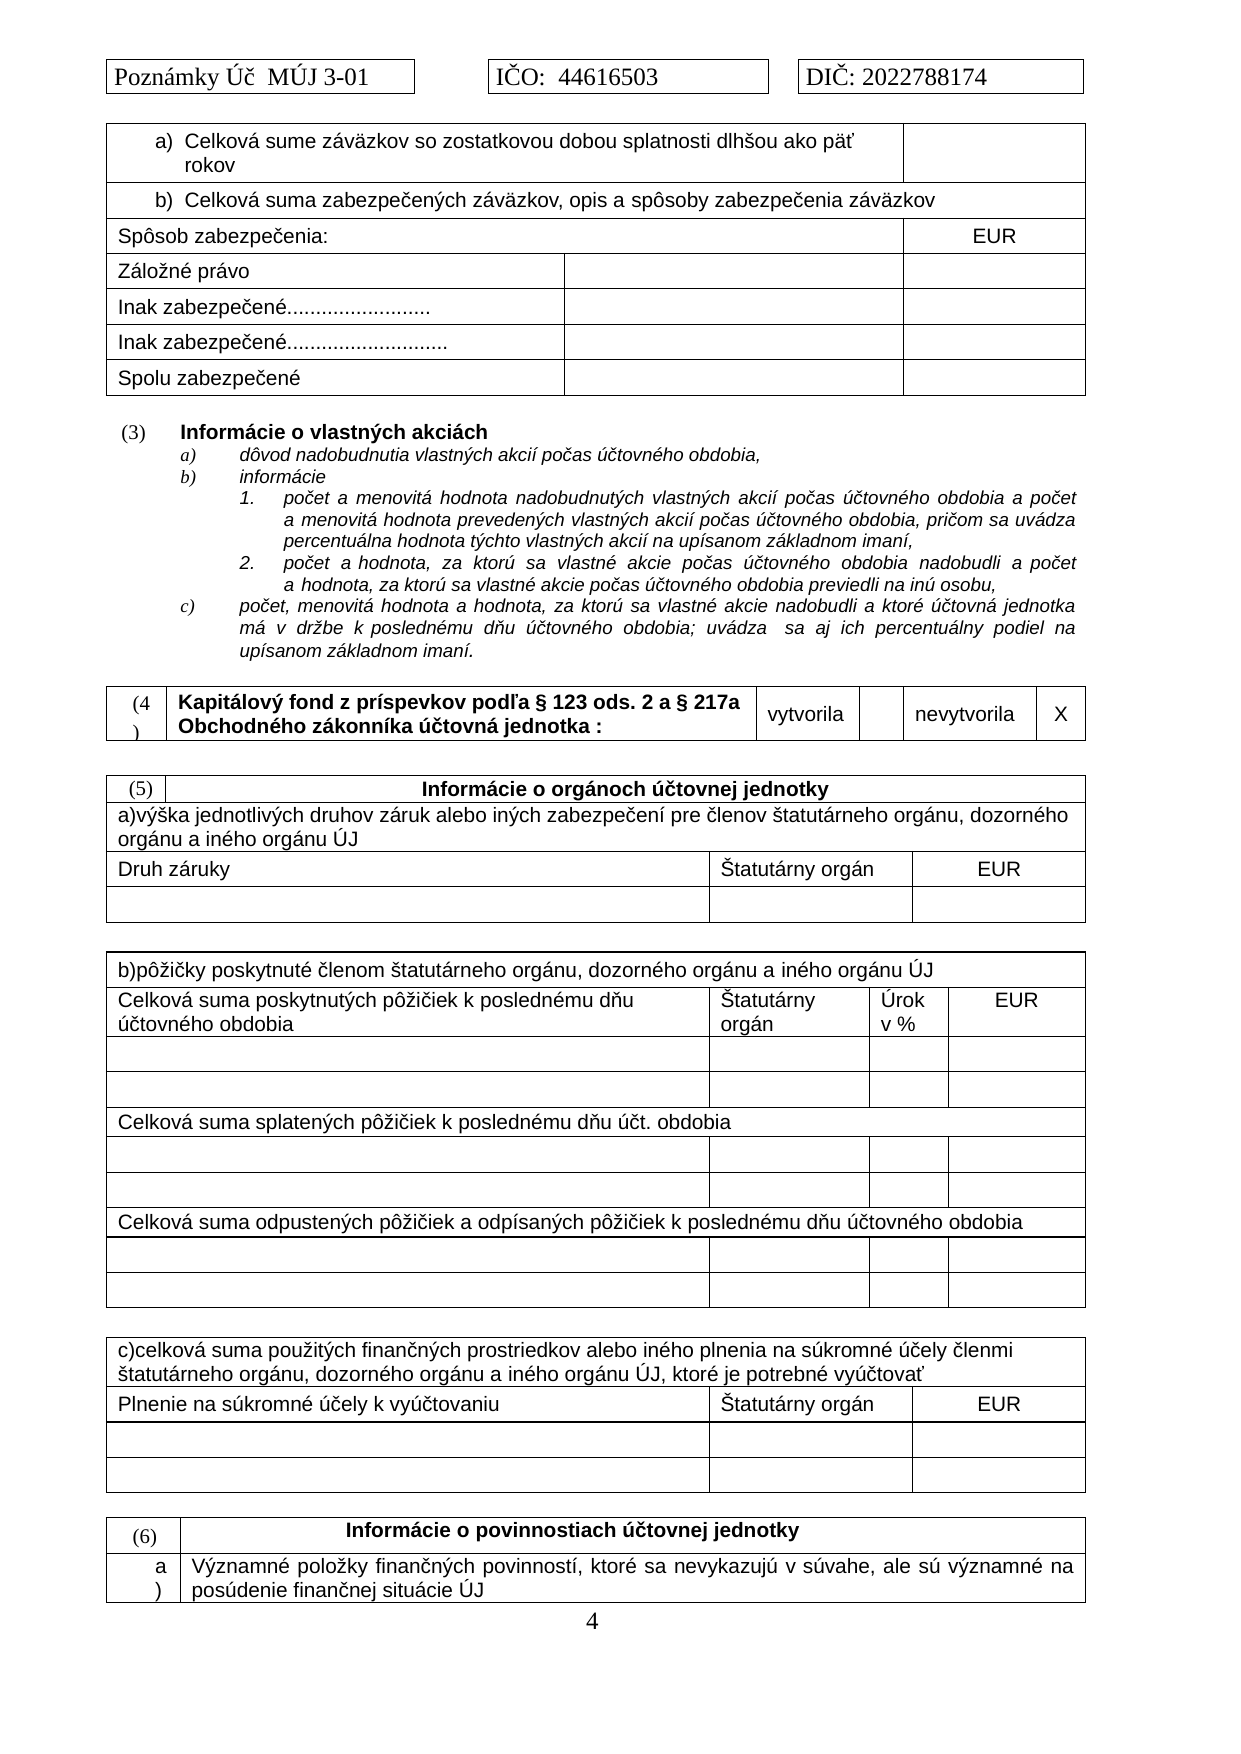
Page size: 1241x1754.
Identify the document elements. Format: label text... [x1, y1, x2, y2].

table_cell EUR [949, 988, 1085, 1036]
table_cell [710, 1273, 869, 1307]
table_cell [107, 1137, 709, 1172]
table_cell [710, 1423, 912, 1457]
table_cell [710, 1238, 869, 1272]
table_header Kapitálový fond z príspevkov podľa § 123 ods. 2 a § 217a Obchodného zákonníka účtovná jednotka : [167, 687, 756, 740]
table_cell [107, 1423, 709, 1457]
table_header Informácie o povinnostiach účtovnej jednotky [181, 1518, 1085, 1553]
table_cell [904, 325, 1085, 359]
table_cell EUR [913, 852, 1085, 886]
table_header X [1037, 687, 1085, 740]
table_cell EUR [904, 219, 1085, 253]
table_cell [913, 1423, 1085, 1457]
table_cell [904, 124, 1085, 182]
table_cell [107, 1173, 709, 1207]
table_cell Štatutárny orgán [710, 988, 869, 1036]
table_cell Úrok v % [870, 988, 948, 1036]
table_cell [107, 1458, 709, 1492]
table_header b)pôžičky poskytnuté členom štatutárneho orgánu, dozorného orgánu a iného orgánu ÚJ [107, 953, 1085, 987]
table_header [107, 687, 166, 740]
table_cell Významné položky finančných povinností, ktoré sa nevykazujú v súvahe, ale sú významné na posúdenie finančnej situácie ÚJ [181, 1554, 1085, 1602]
table_cell [913, 887, 1085, 922]
table_cell Celková suma poskytnutých pôžičiek k poslednému dňu účtovného obdobia [107, 988, 709, 1036]
table_header nevytvorila [904, 687, 1036, 740]
table_cell [904, 360, 1085, 394]
table_header [107, 776, 165, 802]
list počet a hodnota, za ktorú sa vlastné akcie počas účtovného obdobia nadobudli a počet a hodnota, za ktorú sa vlastné akcie počas účtovného obdobia previedli na inú osobu, [239, 552, 1078, 595]
table_cell [710, 1072, 869, 1107]
table_cell Celková suma odpustených pôžičiek a odpísaných pôžičiek k poslednému dňu účtovného obdobia [107, 1208, 1085, 1236]
table_cell Celková suma zabezpečených záväzkov, opis a spôsoby zabezpečenia záväzkov [107, 183, 1085, 217]
table_cell [949, 1273, 1085, 1307]
list informácie [180, 465, 1078, 487]
table_cell [949, 1072, 1085, 1107]
table_cell [949, 1238, 1085, 1272]
table_cell [870, 1037, 948, 1071]
table_cell [870, 1238, 948, 1272]
table_cell Celková sume záväzkov so zostatkovou dobou splatnosti dlhšou ako päť rokov [107, 124, 903, 182]
table_cell [870, 1173, 948, 1207]
table_cell [710, 1137, 869, 1172]
table_header [860, 687, 903, 740]
table_cell Inak zabezpečené......................... [107, 289, 564, 324]
table_cell [107, 1072, 709, 1107]
table_cell [565, 289, 903, 324]
table_cell [870, 1273, 948, 1307]
table_cell [107, 1037, 709, 1071]
table_header [107, 1518, 180, 1553]
table_cell [107, 1273, 709, 1307]
table_cell Štatutárny orgán [710, 852, 912, 886]
table_cell a)výška jednotlivých druhov záruk alebo iných zabezpečení pre členov štatutárneho orgánu, dozorného orgánu a iného orgánu ÚJ [107, 803, 1085, 851]
table_cell [710, 887, 912, 922]
table_cell [107, 1554, 180, 1602]
table_cell [565, 254, 903, 288]
list počet, menovitá hodnota a hodnota, za ktorú sa vlastné akcie nadobudli a ktoré účtovná jednotka má v držbe k poslednému dňu účtovného obdobia; uvádza sa aj ich percentuálny podiel na upísanom základnom imaní. [180, 595, 1078, 662]
table_cell Druh záruky [107, 852, 709, 886]
table_cell [949, 1173, 1085, 1207]
table_cell [949, 1037, 1085, 1071]
table_cell [870, 1137, 948, 1172]
list dôvod nadobudnutia vlastných akcií počas účtovného obdobia, [180, 444, 1078, 465]
table_cell Plnenie na súkromné účely k vyúčtovaniu [107, 1387, 709, 1421]
table_cell [710, 1458, 912, 1492]
table_cell [710, 1173, 869, 1207]
table_cell Spolu zabezpečené [107, 360, 564, 394]
table_cell [565, 325, 903, 359]
table_cell [913, 1458, 1085, 1492]
list Informácie o vlastných akciách [121, 419, 1078, 444]
table_cell Štatutárny orgán [710, 1387, 912, 1421]
table_header vytvorila [757, 687, 859, 740]
table_cell Inak zabezpečené............................ [107, 325, 564, 359]
table_cell [565, 360, 903, 394]
table_cell Spôsob zabezpečenia: [107, 219, 903, 253]
table_header Informácie o orgánoch účtovnej jednotky [166, 776, 1085, 802]
table_cell [870, 1072, 948, 1107]
table_cell [107, 1238, 709, 1272]
table_cell [107, 887, 709, 922]
table_cell [904, 289, 1085, 324]
table_cell Záložné právo [107, 254, 564, 288]
table_cell [904, 254, 1085, 288]
table_cell EUR [913, 1387, 1085, 1421]
table_cell [949, 1137, 1085, 1172]
table_header c)celková suma použitých finančných prostriedkov alebo iného plnenia na súkromné účely členmi štatutárneho orgánu, dozorného orgánu a iného orgánu ÚJ, ktoré je potrebné vyúčtovať [107, 1338, 1085, 1386]
table_cell Celková suma splatených pôžičiek k poslednému dňu účt. obdobia [107, 1108, 1085, 1136]
list počet a menovitá hodnota nadobudnutých vlastných akcií počas účtovného obdobia a počet a menovitá hodnota prevedených vlastných akcií počas účtovného obdobia, pričom sa uvádza percentuálna hodnota týchto vlastných akcií na upísanom základnom imaní, [239, 487, 1078, 552]
table_cell [710, 1037, 869, 1071]
